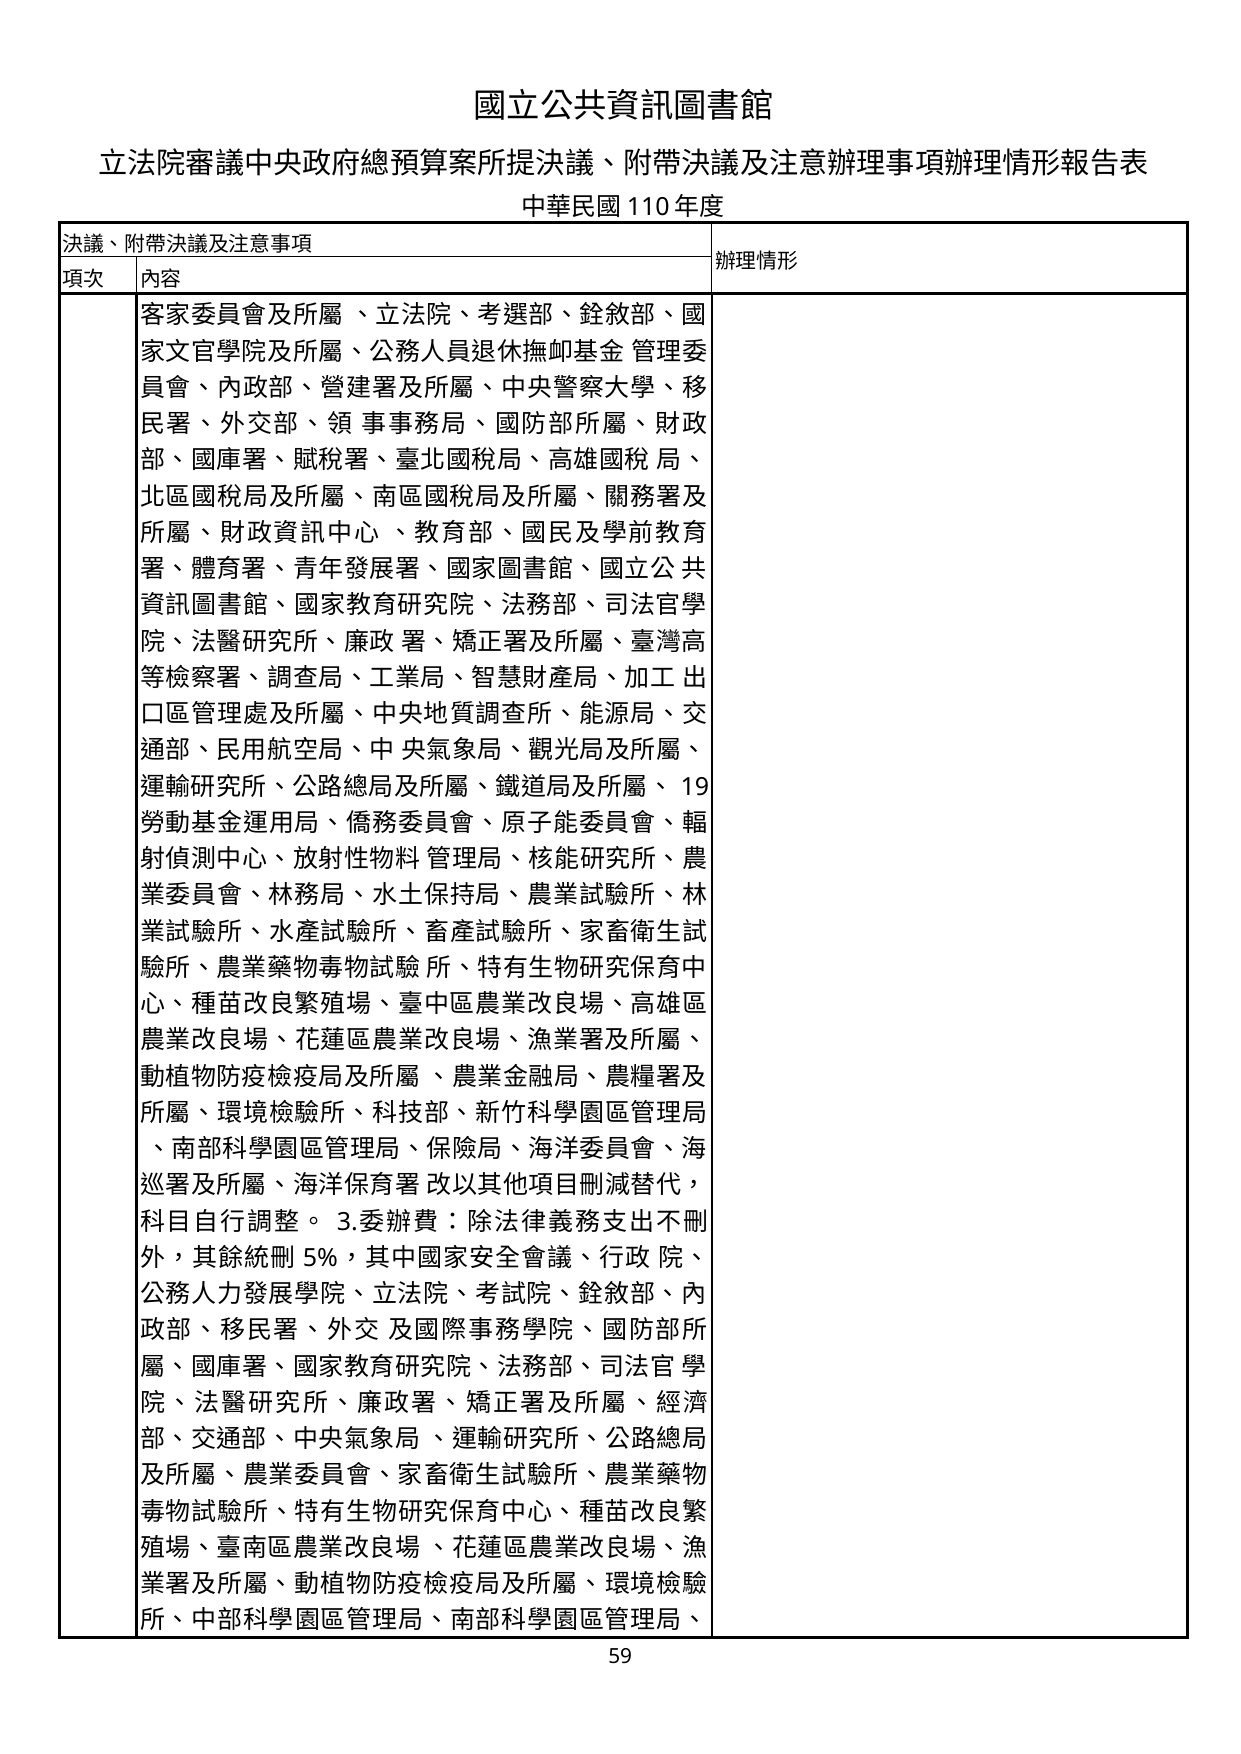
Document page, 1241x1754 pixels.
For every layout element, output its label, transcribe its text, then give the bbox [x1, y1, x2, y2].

table_cell 內容 [137, 257, 711, 292]
table_cell 項次 [61, 257, 136, 292]
table_cell 客家委員會及所屬 、立法院、考選部、銓敘部、國家文官學院及所屬、公務人員退休撫卹基金 管理委員會、內政部、營建署及所屬、中央警察大學、移民署、外交部、領 事事務局、國防部所屬、財政部、國庫署、賦稅署、臺北國稅局、高雄國稅 局、北區國稅局及所屬、南區國稅局及所屬、關務署及所屬、財政資訊中心 、教育部、國民及學前教育署、體育署、青年發展署、國家圖書館、國立公 共資訊圖書館、國家教育研究院、法務部、司法官學院、法醫研究所、廉政 署、矯正署及所屬、臺灣高等檢察署、調查局、工業局、智慧財產局、加工 出口區管理處及所屬、中央地質調查所、能源局、交通部、民用航空局、中 央氣象局、觀光局及所屬、運輸研究所、公路總局及所屬、鐵道局及所屬、 19 勞動基金運用局、僑務委員會、原子能委員會、輻射偵測中心、放射性物料 管理局、核能研究所、農業委員會、林務局、水土保持局、農業試驗所、林 業試驗所、水產試驗所、畜產試驗所、家畜衛生試驗所、農業藥物毒物試驗 所、特有生物研究保育中心、種苗改良繁殖場、臺中區農業改良場、高雄區 農業改良場、花蓮區農業改良場、漁業署及所屬、動植物防疫檢疫局及所屬 、農業金融局、農糧署及所屬、環境檢驗所、科技部、新竹科學園區管理局 、南部科學園區管理局、保險局、海洋委員會、海巡署及所屬、海洋保育署 改以其他項目刪減替代，科目自行調整。 3.委辦費：除法律義務支出不刪外，其餘統刪 5%，其中國家安全會議、行政 院、公務人力發展學院、立法院、考試院、銓敘部、內政部、移民署、外交 及國際事務學院、國防部所屬、國庫署、國家教育研究院、法務部、司法官 學院、法醫研究所、廉政署、矯正署及所屬、經濟部、交通部、中央氣象局 、運輸研究所、公路總局及所屬、農業委員會、家畜衛生試驗所、農業藥物 毒物試驗所、特有生物研究保育中心、種苗改良繁殖場、臺南區農業改良場 、花蓮區農業改良場、漁業署及所屬、動植物防疫檢疫局及所屬、環境檢驗 所、中部科學園區管理局、南部科學園區管理局、 [138, 295, 711, 1636]
table_header 國立公共資訊圖書館 [59, 88, 1187, 125]
table_cell [61, 295, 135, 1636]
table_cell 立法院審議中央政府總預算案所提決議、附帶決議及注意辦理事項辦理情形報告表 [59, 125, 1187, 188]
table_cell 中華民國110年度 [59, 188, 1187, 221]
table_cell 辦理情形 [712, 224, 1186, 292]
table_cell [713, 295, 1186, 1636]
table_cell 決議、附帶決議及注意事項 [61, 224, 711, 256]
